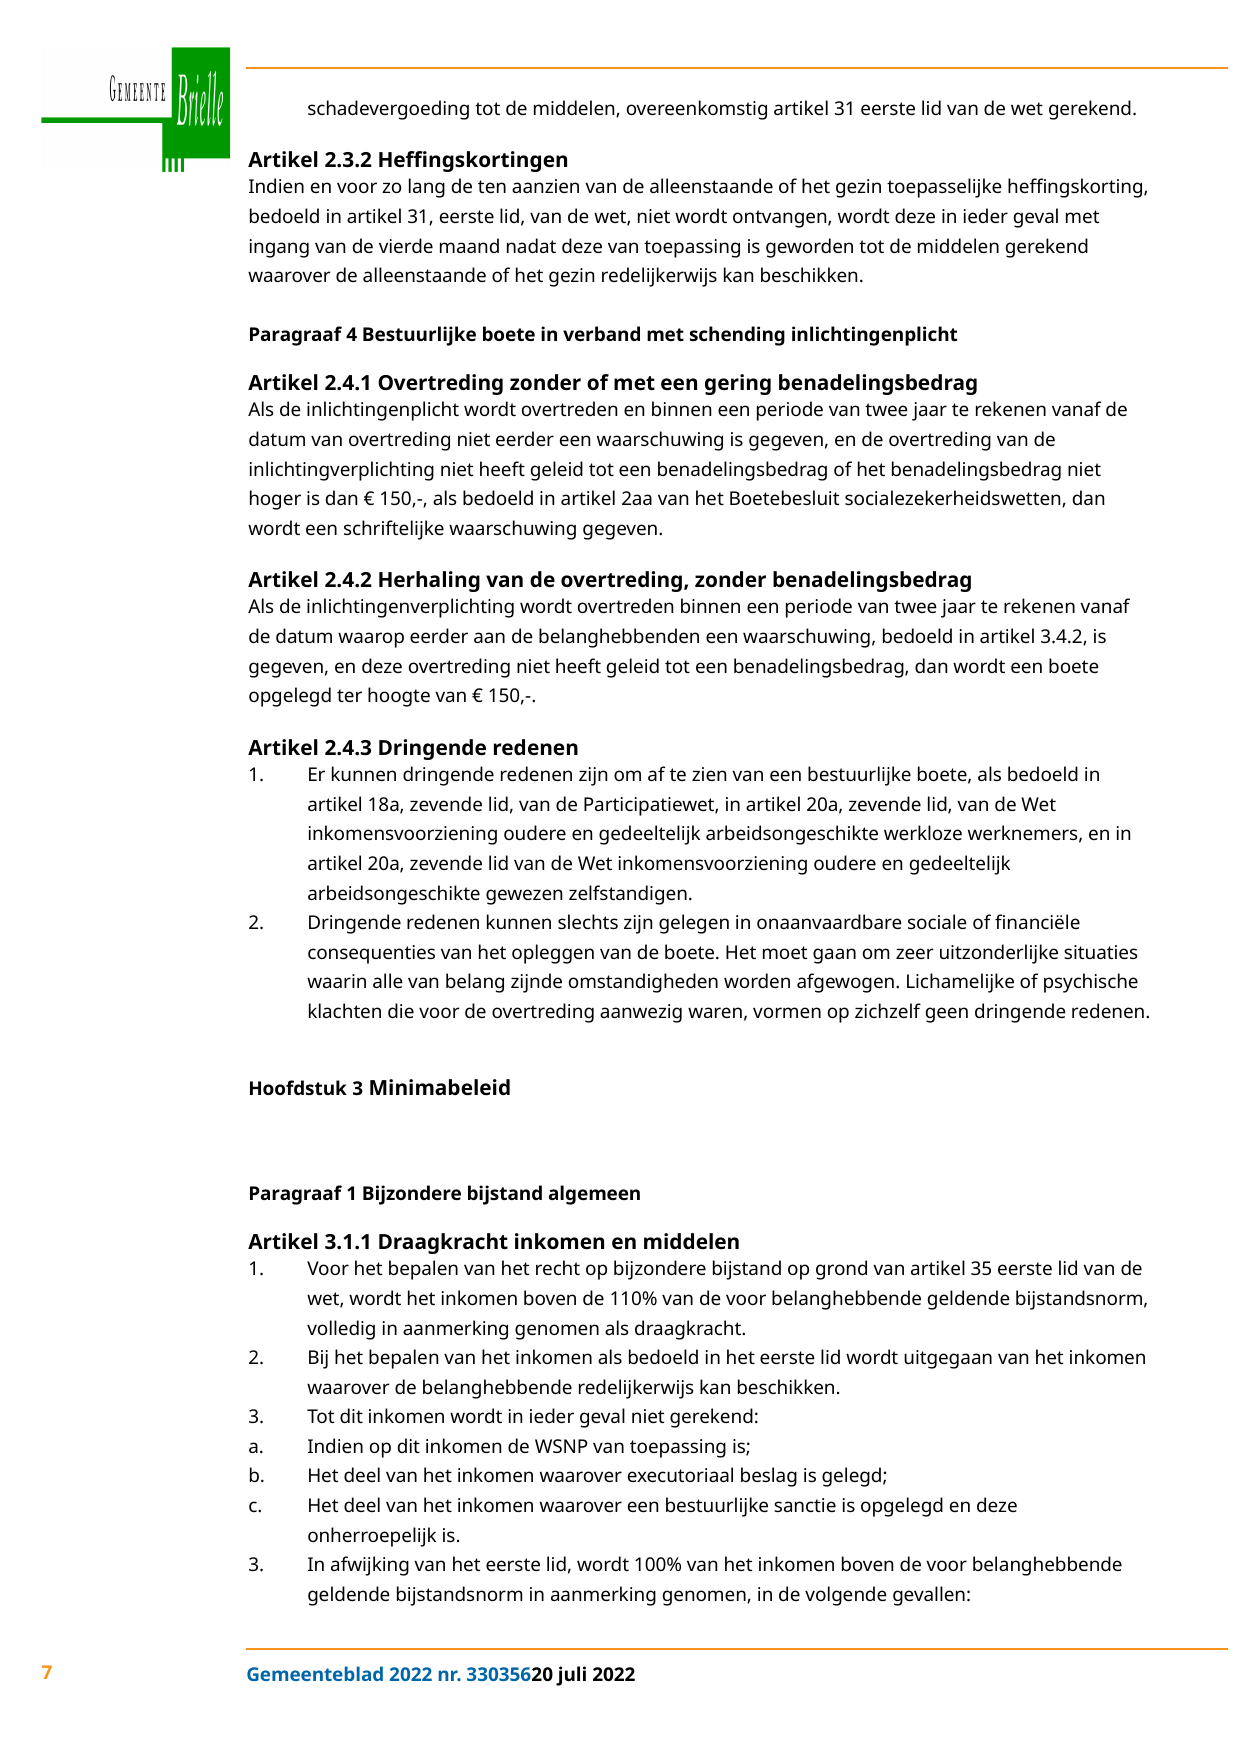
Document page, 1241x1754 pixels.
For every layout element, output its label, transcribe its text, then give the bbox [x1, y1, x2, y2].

text Paragraaf 4 Bestuurlijke boete in verband met schending inlichtingenplicht [248, 322, 1152, 347]
text Indien en voor zo lang de ten aanzien van de alleenstaande of het gezin toepasselijke heffingskorting, bedoeld in artikel 31, eerste lid, van de wet, niet wordt ontvangen, wordt deze in ieder geval met ingang van de vierde maand nadat deze van toepassing is geworden tot de middelen gerekend waarover de alleenstaande of het gezin redelijkerwijs kan beschikken. [248, 174, 1152, 288]
text Als de inlichtingenplicht wordt overtreden en binnen een periode van twee jaar te rekenen vanaf de datum van overtreding niet eerder een waarschuwing is gegeven, en de overtreding van de inlichtingverplichting niet heeft geleid tot een benadelingsbedrag of het benadelingsbedrag niet hoger is dan € 150,-, als bedoeld in artikel 2aa van het Boetebesluit socialezekerheidswetten, dan wordt een schriftelijke waarschuwing gegeven. [248, 397, 1152, 541]
text Artikel 2.4.2 Herhaling van de overtreding, zonder benadelingsbedrag [248, 565, 1152, 594]
text Hoofdstuk 3 Minimabeleid [248, 1073, 1152, 1102]
text Artikel 2.3.2 Heffingskortingen [248, 145, 1152, 174]
list Indien op dit inkomen de WSNP van toepassing is; [248, 1433, 1152, 1459]
list schadevergoeding tot de middelen, overeenkomstig artikel 31 eerste lid van de wet gerekend. [248, 95, 1152, 121]
text Artikel 3.1.1 Draagkracht inkomen en middelen [248, 1227, 1152, 1256]
picture [41, 47, 231, 172]
list In afwijking van het eerste lid, wordt 100% van het inkomen boven de voor belanghebbende geldende bijstandsnorm in aanmerking genomen, in de volgende gevallen: [248, 1551, 1152, 1607]
text Artikel 2.4.1 Overtreding zonder of met een gering benadelingsbedrag [248, 368, 1152, 397]
list Bij het bepalen van het inkomen als bedoeld in het eerste lid wordt uitgegaan van het inkomen waarover de belanghebbende redelijkerwijs kan beschikken. [248, 1344, 1152, 1399]
list Het deel van het inkomen waarover een bestuurlijke sanctie is opgelegd en deze onherroepelijk is. [248, 1492, 1152, 1547]
list Voor het bepalen van het recht op bijzondere bijstand op grond van artikel 35 eerste lid van de wet, wordt het inkomen boven de 110% van de voor belanghebbende geldende bijstandsnorm, volledig in aanmerking genomen als draagkracht. [248, 1256, 1152, 1340]
list Dringende redenen kunnen slechts zijn gelegen in onaanvaardbare sociale of financiële consequenties van het opleggen van de boete. Het moet gaan om zeer uitzonderlijke situaties waarin alle van belang zijnde omstandigheden worden afgewogen. Lichamelijke of psychische klachten die voor de overtreding aanwezig waren, vormen op zichzelf geen dringende redenen. [248, 909, 1152, 1024]
list Tot dit inkomen wordt in ieder geval niet gerekend: [248, 1403, 1152, 1429]
list Het deel van het inkomen waarover executoriaal beslag is gelegd; [248, 1463, 1152, 1488]
text Artikel 2.4.3 Dringende redenen [248, 733, 1152, 761]
text Als de inlichtingenverplichting wordt overtreden binnen een periode van twee jaar te rekenen vanaf de datum waarop eerder aan de belanghebbenden een waarschuwing, bedoeld in artikel 3.4.2, is gegeven, en deze overtreding niet heeft geleid tot een benadelingsbedrag, dan wordt een boete opgelegd ter hoogte van € 150,-. [248, 594, 1152, 708]
text Paragraaf 1 Bijzondere bijstand algemeen [248, 1181, 1152, 1206]
list Er kunnen dringende redenen zijn om af te zien van een bestuurlijke boete, als bedoeld in artikel 18a, zevende lid, van de Participatiewet, in artikel 20a, zevende lid, van de Wet inkomensvoorziening oudere en gedeeltelijk arbeidsongeschikte werkloze werknemers, en in artikel 20a, zevende lid van de Wet inkomensvoorziening oudere en gedeeltelijk arbeidsongeschikte gewezen zelfstandigen. [248, 761, 1152, 905]
